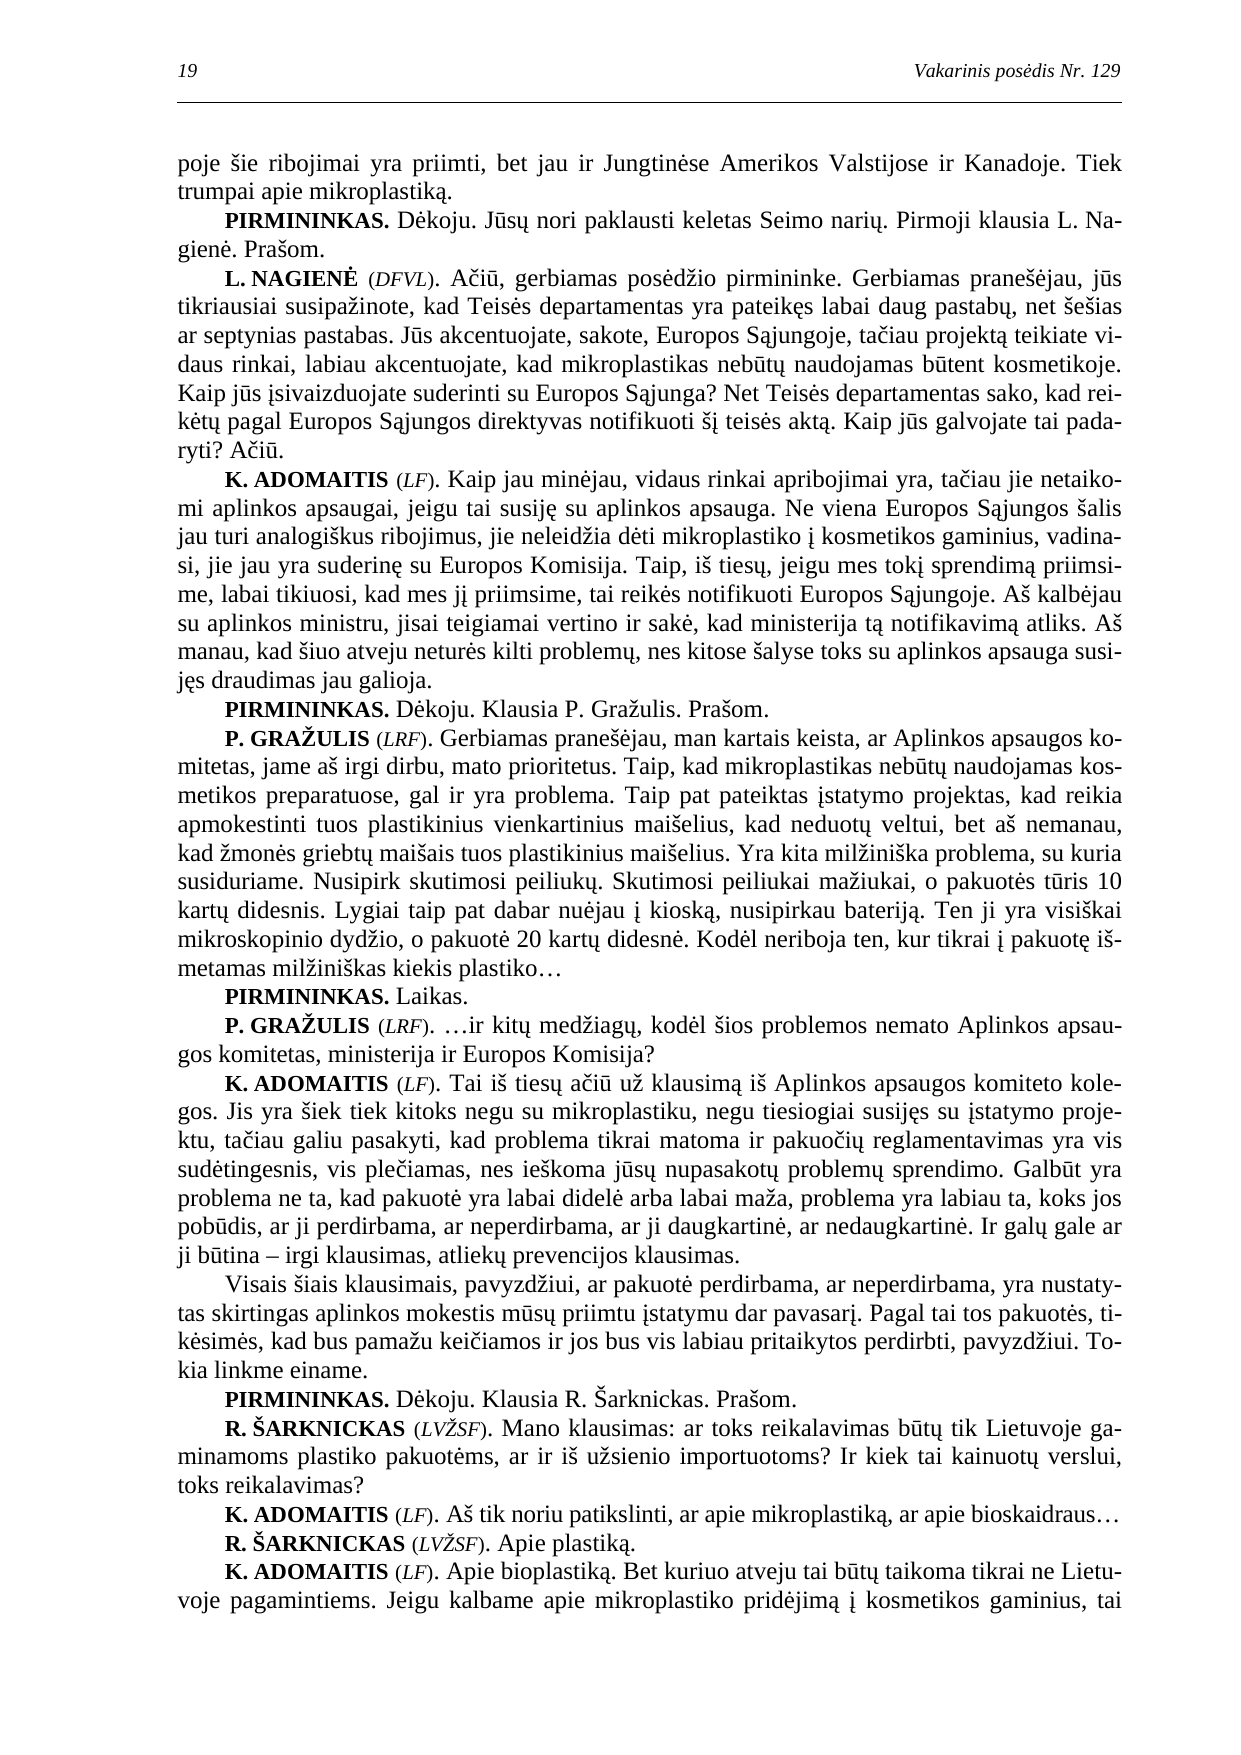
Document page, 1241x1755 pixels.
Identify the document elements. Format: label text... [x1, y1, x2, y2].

text PIRMININKAS. Dė­ko­ju. Klau­sia P. Gra­žu­lis. Pra­šom. [177, 694, 1122, 723]
text R. ŠARKNICKAS (LVŽSF). Ma­no klau­si­mas: ar toks rei­ka­la­vi­mas bū­tų tik Lie­tu­vo­je ga­mi­na­moms plas­ti­ko pa­kuo­tėms, ar ir iš už­sie­nio im­por­tuo­toms? Ir kiek tai kai­nuo­tų ver­slui, toks rei­ka­la­vi­mas? [177, 1413, 1122, 1499]
text K. ADOMAITIS (LF). Kaip jau mi­nė­jau, vi­daus rin­kai ap­ri­bo­ji­mai yra, ta­čiau jie ne­tai­ko­mi ap­lin­kos ap­sau­gai, jei­gu tai su­si­ję su ap­lin­kos ap­sau­ga. Ne vie­na Eu­ro­pos Są­jun­gos ša­lis jau tu­ri ana­lo­giš­kus ri­bo­ji­mus, jie ne­lei­džia dė­ti mik­ro­plas­ti­ko į kos­me­ti­kos ga­mi­nius, va­di­na­si, jie jau yra su­de­ri­nę su Eu­ro­pos Ko­mi­si­ja. Taip, iš tie­sų, jei­gu mes to­kį spren­di­mą pri­im­si­me, la­bai ti­kiuo­si, kad mes jį pri­im­si­me, tai rei­kės no­ti­fi­kuo­ti Eu­ro­pos Są­jun­goje. Aš kal­bė­jau su ap­lin­kos mi­nist­ru, ji­sai tei­gia­mai ver­ti­no ir sa­kė, kad mi­nis­te­ri­ja tą no­ti­fi­ka­vi­mą at­liks. Aš ma­nau, kad šiuo at­ve­ju ne­tu­rės kil­ti pro­ble­mų, nes ki­to­se ša­ly­se toks su ap­lin­kos ap­sau­ga su­si­jęs drau­di­mas jau ga­lio­ja. [177, 464, 1122, 694]
text P. GRAŽULIS (LRF). Ger­bia­mas pra­ne­šė­jau, man kar­tais keis­ta, ar Ap­lin­kos ap­sau­gos ko­mi­te­tas, ja­me aš ir­gi dir­bu, ma­to pri­ori­te­tus. Taip, kad mik­ro­plas­ti­kas ne­bū­tų nau­do­ja­mas kos­me­ti­kos pre­pa­ra­tuo­se, gal ir yra pro­ble­ma. Taip pat pa­teik­tas įsta­ty­mo pro­jek­tas, kad rei­kia ap­mo­kes­tin­ti tuos plas­ti­ki­nius vien­kar­ti­nius mai­še­lius, kad ne­duo­tų vel­tui, bet aš ne­ma­nau, kad žmo­nės grieb­tų mai­šais tuos plas­ti­ki­nius mai­še­lius. Yra ki­ta mil­ži­niš­ka pro­ble­ma, su ku­ria su­si­du­ria­me. Nu­si­pirk sku­ti­mo­si pei­liu­kų. Sku­ti­mo­si pei­liu­kai ma­žiu­kai, o pa­kuo­tės tū­ris 10 kar­tų di­des­nis. Ly­giai taip pat da­bar nu­ė­jau į kios­ką, nu­si­pir­kau ba­te­ri­ją. Ten ji yra vi­siš­kai mik­ro­sko­pi­nio dy­džio, o pa­kuo­tė 20 kar­tų di­des­nė. Ko­dėl ne­ri­bo­ja ten, kur tik­rai į pa­kuo­tę iš­me­ta­mas mil­ži­niš­kas kie­kis plas­ti­ko… [177, 723, 1122, 981]
text PIRMININKAS. Dė­ko­ju. Klau­sia R. Šar­knic­kas. Pra­šom. [177, 1384, 1122, 1413]
text Vi­sais šiais klau­si­mais, pa­vyz­džiui, ar pa­kuo­tė per­dir­ba­ma, ar ne­per­dir­ba­ma, yra nu­sta­ty­tas skir­tin­gas ap­lin­kos mo­kes­tis mū­sų pri­im­tu įsta­ty­mu dar pa­va­sa­rį. Pa­gal tai tos pa­kuo­tės, ti­kė­si­mės, kad bus pa­ma­žu kei­čia­mos ir jos bus vis la­biau pri­tai­ky­tos per­dirb­ti, pa­vyz­džiui. To­kia lin­kme ei­na­me. [177, 1269, 1122, 1384]
text K. ADOMAITIS (LF). Aš tik no­riu pa­tiks­lin­ti, ar apie mik­ro­plas­ti­ką, ar apie bios­kaid­raus… [177, 1499, 1122, 1528]
text PIRMININKAS. Dė­ko­ju. Jū­sų no­ri pa­klaus­ti ke­le­tas Sei­mo na­rių. Pir­mo­ji klau­sia L. Na­gie­nė. Pra­šom. [177, 205, 1122, 263]
text R. ŠARKNICKAS (LVŽSF). Apie plas­ti­ką. [177, 1528, 1122, 1556]
text K. ADOMAITIS (LF). Tai iš tie­sų ačiū už klau­si­mą iš Ap­lin­kos ap­sau­gos ko­mi­te­to ko­le­gos. Jis yra šiek tiek ki­toks ne­gu su mik­ro­plas­ti­ku, ne­gu tie­sio­giai su­si­jęs su įsta­ty­mo pro­je­ktu, ta­čiau ga­liu pa­sa­ky­ti, kad pro­ble­ma tik­rai ma­to­ma ir pa­kuo­čių reg­la­men­ta­vi­mas yra vis su­dė­tin­ges­nis, vis ple­čia­mas, nes ieš­ko­ma jū­sų nu­pa­sa­ko­tų pro­ble­mų spren­di­mo. Gal­būt yra pro­ble­ma ne ta, kad pa­kuo­tė yra la­bai di­de­lė ar­ba la­bai ma­ža, pro­ble­ma yra la­biau ta, koks jos po­bū­dis, ar ji per­dir­ba­ma, ar ne­per­dir­ba­ma, ar ji daug­kar­ti­nė, ar ne­daug­kar­ti­nė. Ir ga­lų ga­le ar ji bū­ti­na – ir­gi klau­si­mas, at­lie­kų pre­ven­ci­jos klau­si­mas. [177, 1068, 1122, 1269]
text K. ADOMAITIS (LF). Apie biop­las­ti­ką. Bet ku­riuo at­ve­ju tai bū­tų tai­ko­ma tik­rai ne Lie­tu­vo­je pa­ga­min­tiems. Jei­gu kal­ba­me apie mik­ro­plas­ti­ko pri­dė­ji­mą į kos­me­ti­kos ga­mi­nius, tai [177, 1556, 1122, 1614]
text po­je šie ri­bo­ji­mai yra pri­im­ti, bet jau ir Jung­ti­nė­se Ame­ri­kos Vals­ti­jo­se ir Ka­na­do­je. Tiek trum­pai apie mik­ro­plas­ti­ką. [177, 148, 1122, 205]
text PIRMININKAS. Lai­kas. [177, 981, 1122, 1010]
text L. NAGIENĖ (DFVL). Ačiū, ger­bia­mas po­sė­džio pir­mi­nin­ke. Ger­bia­mas pra­ne­šė­jau, jūs tik­riau­siai su­si­pa­ži­no­te, kad Tei­sės de­par­ta­men­tas yra pa­tei­kęs la­bai daug pa­sta­bų, net še­šias ar sep­ty­nias pa­sta­bas. Jūs ak­cen­tuo­ja­te, sa­ko­te, Eu­ro­pos Są­jun­go­je, ta­čiau pro­jek­tą tei­kia­te vi­daus rin­kai, la­biau ak­cen­tuo­ja­te, kad mik­ro­plas­ti­kas ne­bū­tų nau­do­ja­mas bū­tent kos­me­ti­ko­je. Kaip jūs įsi­vaiz­duo­ja­te su­de­rin­ti su Eu­ro­pos Są­jun­ga? Net Tei­sės de­par­ta­men­tas sa­ko, kad rei­kė­tų pa­gal Eu­ro­pos Są­jun­gos di­rek­ty­vas no­ti­fi­kuo­ti šį tei­sės ak­tą. Kaip jūs gal­vo­ja­te tai pa­da­ry­ti? Ačiū. [177, 263, 1122, 464]
text P. GRAŽULIS (LRF). …ir ki­tų me­džia­gų, ko­dėl šios pro­ble­mos ne­ma­to Ap­lin­kos ap­sau­gos ko­mi­te­tas, mi­nis­te­ri­ja ir Eu­ro­pos Ko­mi­si­ja? [177, 1010, 1122, 1068]
